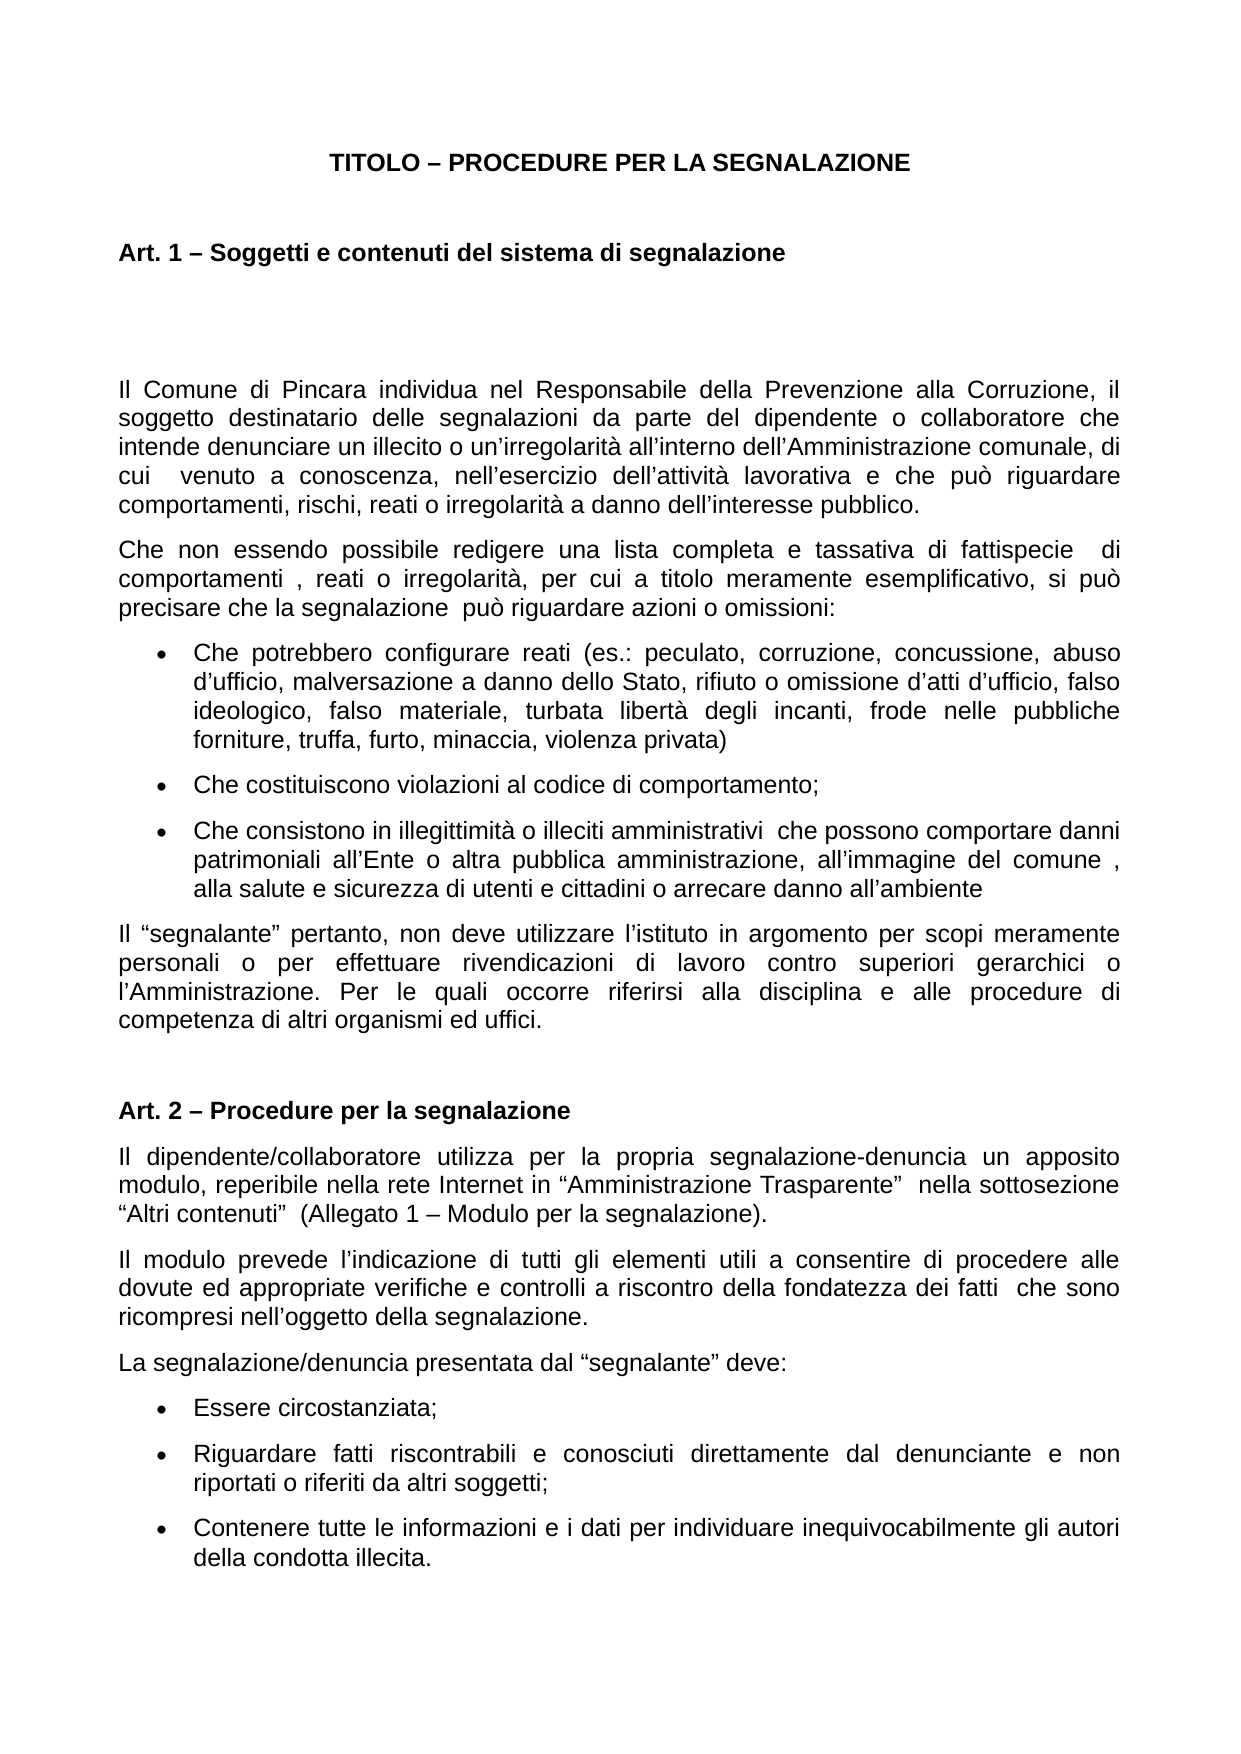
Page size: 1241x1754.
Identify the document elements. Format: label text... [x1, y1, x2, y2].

text Il modulo prevede l’indicazione di tutti gli elementi utili a consentire di procedere alle dovute ed appropriate verifiche e controlli a riscontro della fondatezza dei fatti che sono ricompresi nell’oggetto della segnalazione. [118, 1245, 1122, 1331]
list Che potrebbero configurare reati (es.: peculato, corruzione, concussione, abuso d’ufficio, malversazione a danno dello Stato, rifiuto o omissione d’atti d’ufficio, falso ideologico, falso materiale, turbata libertà degli incanti, frode nelle pubbliche forniture, truffa, furto, minaccia, violenza privata) [156, 638, 1122, 753]
list Che consistono in illegittimità o illeciti amministrativi che possono comportare danni patrimoniali all’Ente o altra pubblica amministrazione, all’immagine del comune , alla salute e sicurezza di utenti e cittadini o arrecare danno all’ambiente [156, 816, 1122, 903]
text TITOLO – PROCEDURE PER LA SEGNALAZIONE [118, 148, 1122, 176]
text Il dipendente/collaboratore utilizza per la propria segnalazione-denuncia un apposito modulo, reperibile nella rete Internet in “Amministrazione Trasparente” nella sottosezione “Altri contenuti” (Allegato 1 – Modulo per la segnalazione). [118, 1142, 1122, 1228]
text Art. 2 – Procedure per la segnalazione [118, 1096, 1122, 1125]
text La segnalazione/denuncia presentata dal “segnalante” deve: [118, 1348, 1122, 1376]
text Il Comune di Pincara individua nel Responsabile della Prevenzione alla Corruzione, il soggetto destinatario delle segnalazioni da parte del dipendente o collaboratore che intende denunciare un illecito o un’irregolarità all’interno dell’Amministrazione comunale, di cui venuto a conoscenza, nell’esercizio dell’attività lavorativa e che può riguardare comportamenti, rischi, reati o irregolarità a danno dell’interesse pubblico. [118, 375, 1122, 518]
list Contenere tutte le informazioni e i dati per individuare inequivocabilmente gli autori della condotta illecita. [156, 1513, 1122, 1571]
list Che costituiscono violazioni al codice di comportamento; [156, 770, 1122, 799]
text Art. 1 – Soggetti e contenuti del sistema di segnalazione [118, 238, 1122, 267]
text Il “segnalante” pertanto, non deve utilizzare l’istituto in argomento per scopi meramente personali o per effettuare rivendicazioni di lavoro contro superiori gerarchici o l’Amministrazione. Per le quali occorre riferirsi alla disciplina e alle procedure di competenza di altri organismi ed uffici. [118, 919, 1122, 1034]
text Che non essendo possibile redigere una lista completa e tassativa di fattispecie di comportamenti , reati o irregolarità, per cui a titolo meramente esemplificativo, si può precisare che la segnalazione può riguardare azioni o omissioni: [118, 535, 1122, 621]
list Essere circostanziata; [156, 1393, 1122, 1422]
list Riguardare fatti riscontrabili e conosciuti direttamente dal denunciante e non riportati o riferiti da altri soggetti; [156, 1439, 1122, 1497]
